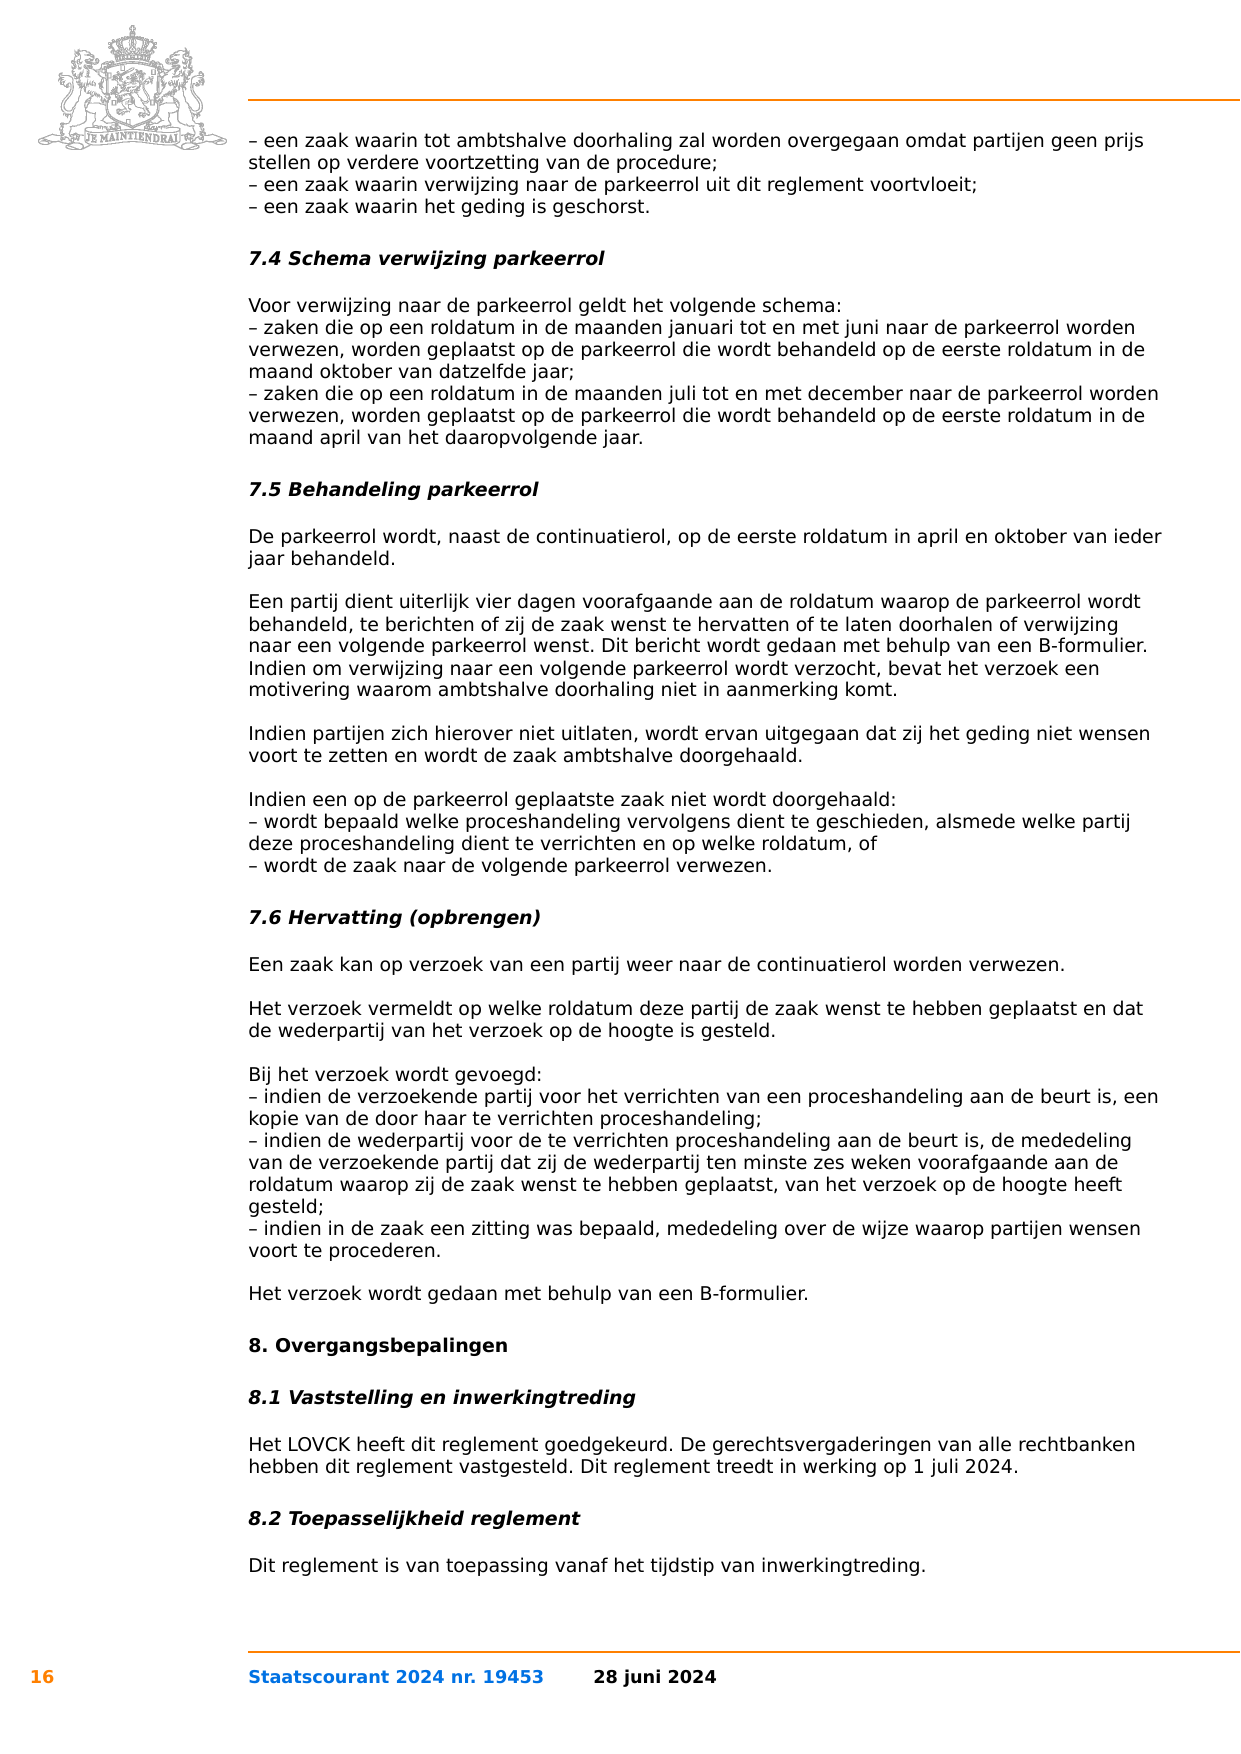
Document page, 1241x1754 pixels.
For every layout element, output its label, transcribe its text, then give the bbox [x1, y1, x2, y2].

text – wordt bepaald welke proceshandeling vervolgens dient te geschieden, alsmede welke partij deze proceshandeling dient te verrichten en op welke roldatum, of [248, 811, 1163, 855]
text – indien de verzoekende partij voor het verrichten van een proceshandeling aan de beurt is, een kopie van de door haar te verrichten proceshandeling; [248, 1086, 1163, 1129]
subtitle 8.2 Toepasselijkheid reglement [248, 1508, 1163, 1530]
text Het verzoek vermeldt op welke roldatum deze partij de zaak wenst te hebben geplaatst en dat de wederpartij van het verzoek op de hoogte is gesteld. [248, 998, 1163, 1042]
text – indien in de zaak een zitting was bepaald, mededeling over de wijze waarop partijen wensen voort te procederen. [248, 1217, 1163, 1261]
text Het verzoek wordt gedaan met behulp van een B-formulier. [248, 1283, 1163, 1305]
subtitle 8.1 Vaststelling en inwerkingtreding [248, 1387, 1163, 1409]
text – zaken die op een roldatum in de maanden juli tot en met december naar de parkeerrol worden verwezen, worden geplaatst op de parkeerrol die wordt behandeld op de eerste roldatum in de maand april van het daaropvolgende jaar. [248, 383, 1163, 449]
subtitle 7.4 Schema verwijzing parkeerrol [248, 248, 1163, 270]
subtitle 7.5 Behandeling parkeerrol [248, 479, 1163, 501]
text – indien de wederpartij voor de te verrichten proceshandeling aan de beurt is, de mededeling van de verzoekende partij dat zij de wederpartij ten minste zes weken voorafgaande aan de roldatum waarop zij de zaak wenst te hebben geplaatst, van het verzoek op de hoogte heeft gesteld; [248, 1129, 1163, 1217]
text Indien een op de parkeerrol geplaatste zaak niet wordt doorgehaald: [248, 789, 1163, 811]
picture [38, 25, 227, 150]
subtitle 8. Overgangsbepalingen [248, 1335, 1163, 1357]
text – wordt de zaak naar de volgende parkeerrol verwezen. [248, 855, 1163, 877]
text Dit reglement is van toepassing vanaf het tijdstip van inwerkingtreding. [248, 1555, 1163, 1577]
text – zaken die op een roldatum in de maanden januari tot en met juni naar de parkeerrol worden verwezen, worden geplaatst op de parkeerrol die wordt behandeld op de eerste roldatum in de maand oktober van datzelfde jaar; [248, 317, 1163, 383]
text – een zaak waarin tot ambtshalve doorhaling zal worden overgegaan omdat partijen geen prijs stellen op verdere voortzetting van de procedure; [248, 130, 1163, 174]
subtitle 7.6 Hervatting (opbrengen) [248, 907, 1163, 929]
text Het LOVCK heeft dit reglement goedgekeurd. De gerechtsvergaderingen van alle rechtbanken hebben dit reglement vastgesteld. Dit reglement treedt in werking op 1 juli 2024. [248, 1434, 1163, 1478]
text Een zaak kan op verzoek van een partij weer naar de continuatierol worden verwezen. [248, 954, 1163, 976]
text Een partij dient uiterlijk vier dagen voorafgaande aan de roldatum waarop de parkeerrol wordt behandeld, te berichten of zij de zaak wenst te hervatten of te laten doorhalen of verwijzing naar een volgende parkeerrol wenst. Dit bericht wordt gedaan met behulp van een B-formulier. Indien om verwijzing naar een volgende parkeerrol wordt verzocht, bevat het verzoek een motivering waarom ambtshalve doorhaling niet in aanmerking komt. [248, 591, 1163, 701]
text Bij het verzoek wordt gevoegd: [248, 1064, 1163, 1086]
text Indien partijen zich hierover niet uitlaten, wordt ervan uitgegaan dat zij het geding niet wensen voort te zetten en wordt de zaak ambtshalve doorgehaald. [248, 723, 1163, 767]
text – een zaak waarin het geding is geschorst. [248, 196, 1163, 218]
text Voor verwijzing naar de parkeerrol geldt het volgende schema: [248, 295, 1163, 317]
text De parkeerrol wordt, naast de continuatierol, op de eerste roldatum in april en oktober van ieder jaar behandeld. [248, 526, 1163, 569]
text – een zaak waarin verwijzing naar de parkeerrol uit dit reglement voortvloeit; [248, 174, 1163, 196]
